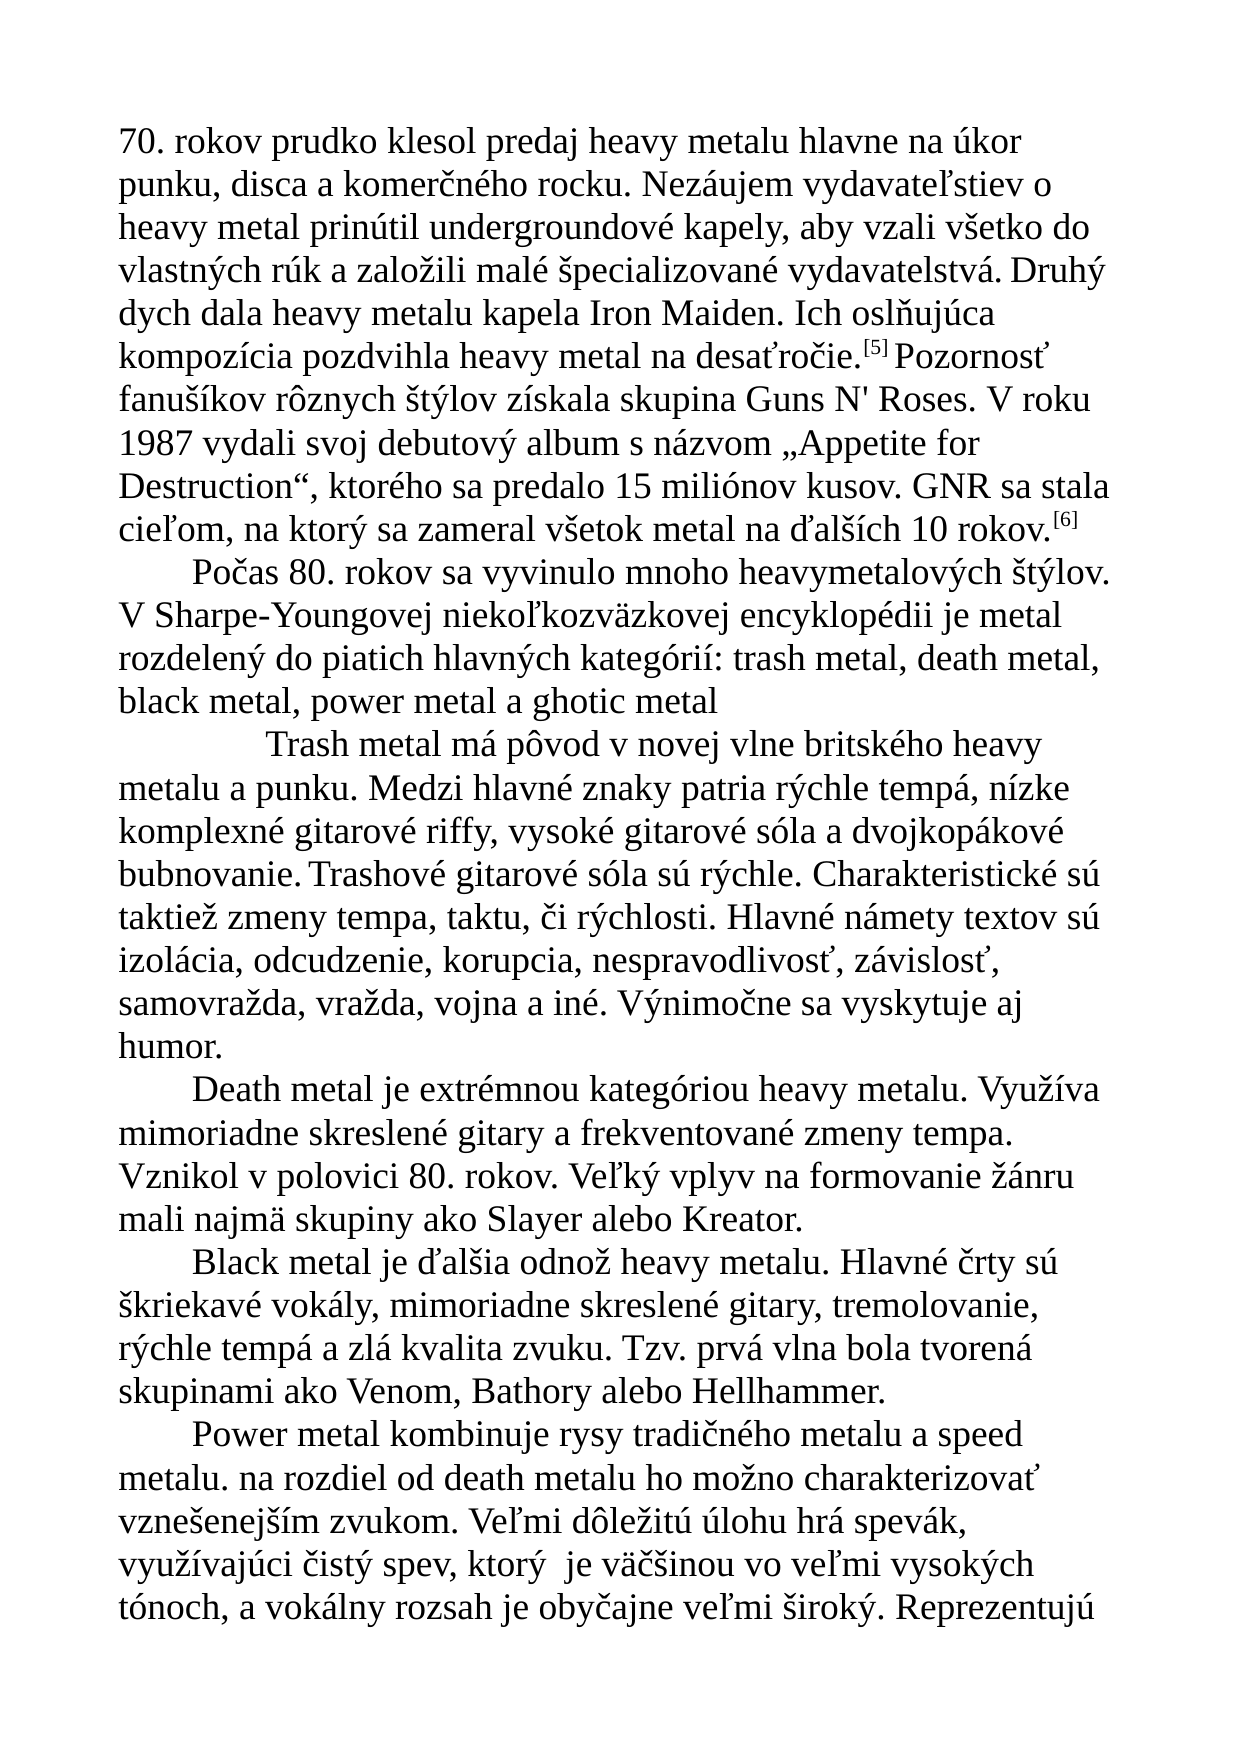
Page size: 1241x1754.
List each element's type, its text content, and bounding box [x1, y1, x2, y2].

text Trash metal má pôvod v novej vlne britského heavy metalu a punku. Medzi hlavné znaky patria rýchle tempá, nízke komplexné gitarové riffy, vysoké gitarové sóla a dvojkopákové bubnovanie. Trashové gitarové sóla sú rýchle. Charakteristické sú taktiež zmeny tempa, taktu, či rýchlosti. Hlavné námety textov sú izolácia, odcudzenie, korupcia, nespravodlivosť, závislosť, samovražda, vražda, vojna a iné. Výnimočne sa vyskytuje aj humor. [118, 722, 1122, 1067]
text Black metal je ďalšia odnož heavy metalu. Hlavné črty sú škriekavé vokály, mimoriadne skreslené gitary, tremolovanie, rýchle tempá a zlá kvalita zvuku. Tzv. prvá vlna bola tvorená skupinami ako Venom, Bathory alebo Hellhammer. [118, 1239, 1122, 1412]
text 70. rokov prudko klesol predaj heavy metalu hlavne na úkor punku, disca a komerčného rocku. Nezáujem vydavateľstiev o heavy metal prinútil undergroundové kapely, aby vzali všetko do vlastných rúk a založili malé špecializované vydavatelstvá. Druhý dych dala heavy metalu kapela Iron Maiden. Ich oslňujúca kompozícia pozdvihla heavy metal na desaťročie.[5] Pozornosť fanušíkov rôznych štýlov získala skupina Guns N' Roses. V roku 1987 vydali svoj debutový album s názvom „Appetite for Destruction“, ktorého sa predalo 15 miliónov kusov. GNR sa stala cieľom, na ktorý sa zameral všetok metal na ďalších 10 rokov.[6] [118, 118, 1122, 549]
text Počas 80. rokov sa vyvinulo mnoho heavymetalových štýlov. V Sharpe-Youngovej niekoľkozväzkovej encyklopédii je metal rozdelený do piatich hlavných kategórií: trash metal, death metal, black metal, power metal a ghotic metal [118, 549, 1122, 722]
text Death metal je extrémnou kategóriou heavy metalu. Využíva mimoriadne skreslené gitary a frekventované zmeny tempa. Vznikol v polovici 80. rokov. Veľký vplyv na formovanie žánru mali najmä skupiny ako Slayer alebo Kreator. [118, 1067, 1122, 1239]
text Power metal kombinuje rysy tradičného metalu a speed metalu. na rozdiel od death metalu ho možno charakterizovať vznešenejším zvukom. Veľmi dôležitú úlohu hrá spevák, využívajúci čistý spev, ktorý je väčšinou vo veľmi vysokých tónoch, a vokálny rozsah je obyčajne veľmi široký. Reprezentujú [118, 1412, 1122, 1627]
